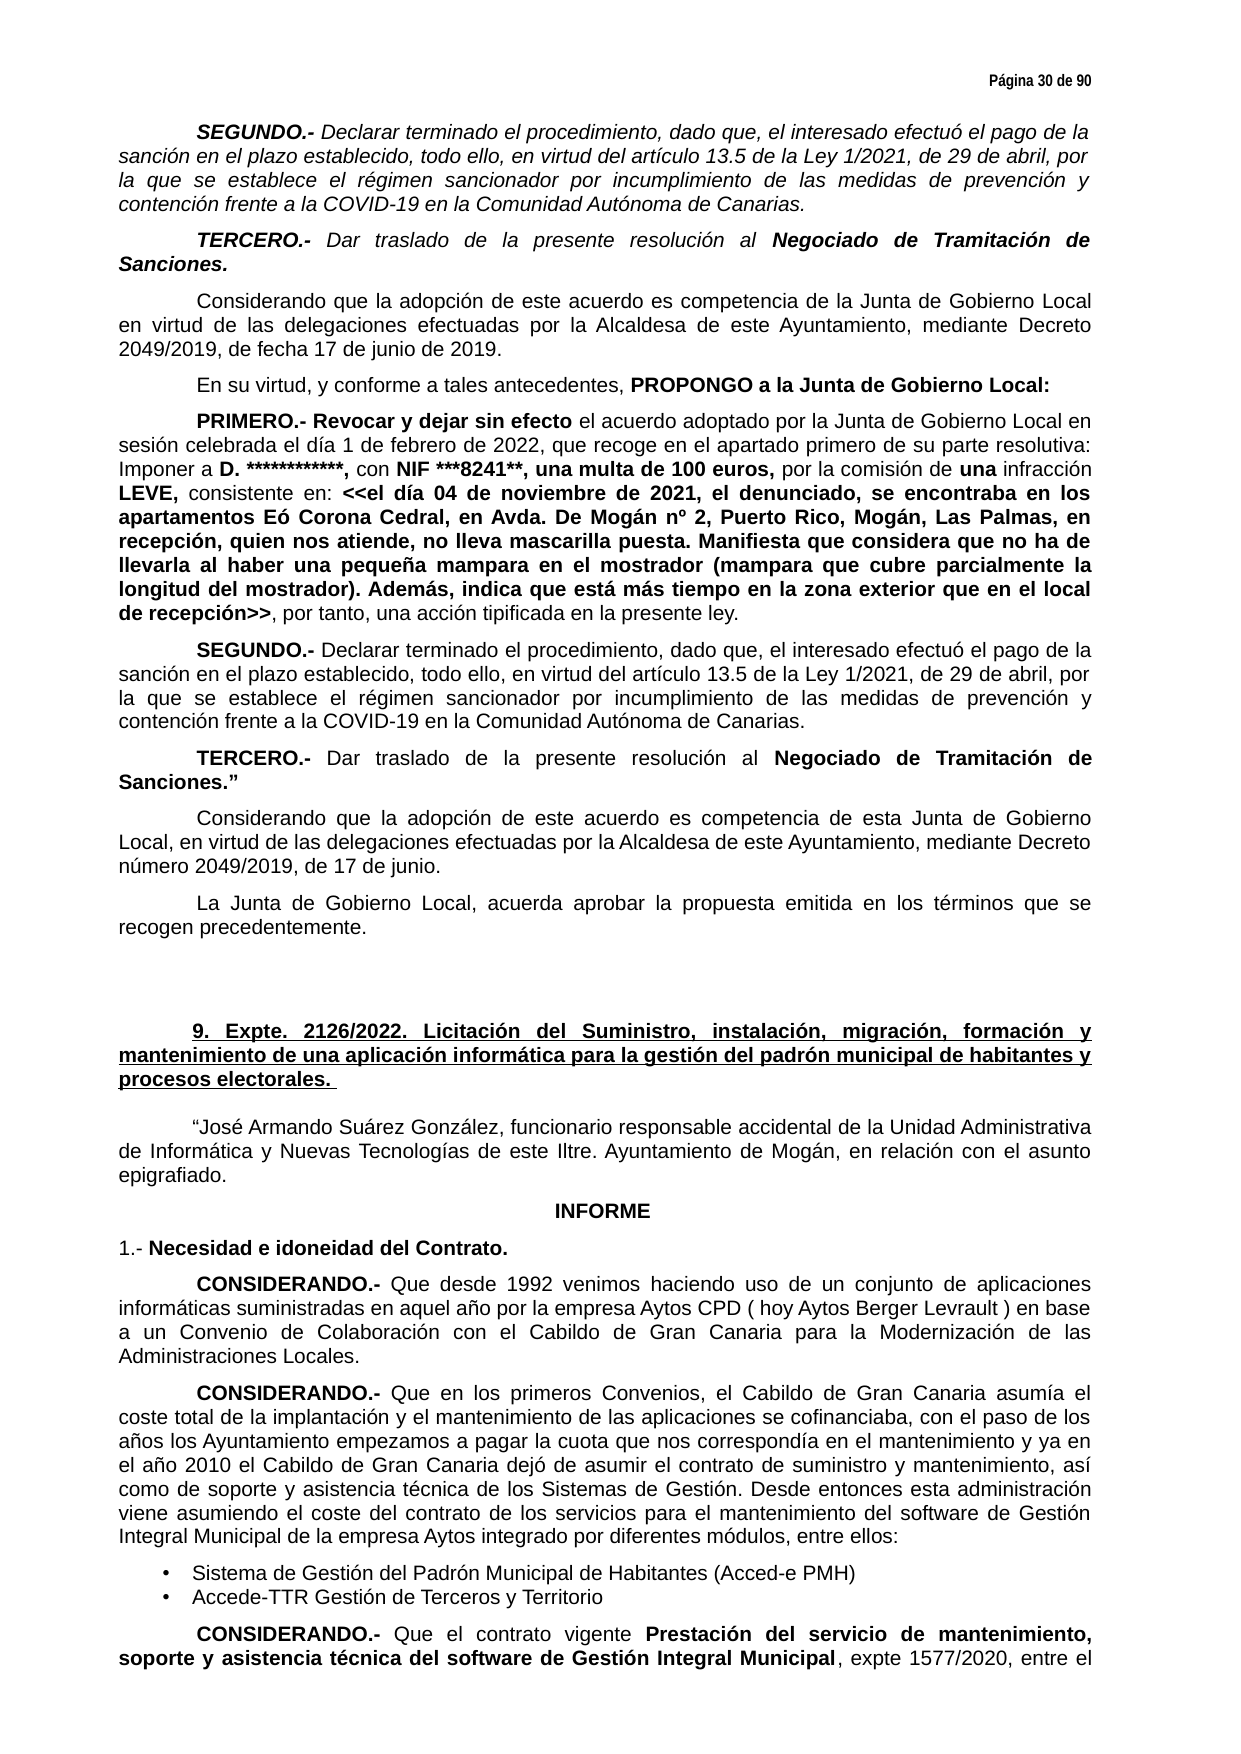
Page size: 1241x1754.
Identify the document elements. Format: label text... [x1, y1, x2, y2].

text En su virtud, y conforme a tales antecedentes, PROPONGO a la Junta de Gobierno Local: [118, 373, 1092, 397]
list Accede-TTR Gestión de Terceros y Territorio [162, 1585, 1092, 1609]
text SEGUNDO.- Declarar terminado el procedimiento, dado que, el interesado efectuó el pago de la sanción en el plazo establecido, todo ello, en virtud del artículo 13.5 de la Ley 1/2021, de 29 de abril, por la que se establece el régimen sancionador por incumplimiento de las medidas de prevención y contención frente a la COVID-19 en la Comunidad Autónoma de Canarias. [118, 637, 1092, 733]
text CONSIDERANDO.- Que el contrato vigente Prestación del servicio de mantenimiento, soporte y asistencia técnica del software de Gestión Integral Municipal, expte 1577/2020, entre el [118, 1621, 1092, 1669]
text PRIMERO.- Revocar y dejar sin efecto el acuerdo adoptado por la Junta de Gobierno Local en sesión celebrada el día 1 de febrero de 2022, que recoge en el apartado primero de su parte resolutiva: Imponer a D. ************, con NIF ***8241**, una multa de 100 euros, por la comisión de una infracción LEVE, consistente en: <<el día 04 de noviembre de 2021, el denunciado, se encontraba en los apartamentos Eó Corona Cedral, en Avda. De Mogán nº 2, Puerto Rico, Mogán, Las Palmas, en recepción, quien nos atiende, no lleva mascarilla puesta. Manifiesta que considera que no ha de llevarla al haber una pequeña mampara en el mostrador (mampara que cubre parcialmente la longitud del mostrador). Además, indica que está más tiempo en la zona exterior que en el local de recepción>>, por tanto, una acción tipificada en la presente ley. [118, 409, 1092, 625]
text Considerando que la adopción de este acuerdo es competencia de la Junta de Gobierno Local en virtud de las delegaciones efectuadas por la Alcaldesa de este Ayuntamiento, mediante Decreto 2049/2019, de fecha 17 de junio de 2019. [118, 288, 1092, 360]
list Sistema de Gestión del Padrón Municipal de Habitantes (Acced-e PMH) [162, 1561, 1092, 1585]
text INFORME [118, 1199, 1092, 1223]
text TERCERO.- Dar traslado de la presente resolución al Negociado de Tramitación de Sanciones. [118, 228, 1092, 276]
text SEGUNDO.- Declarar terminado el procedimiento, dado que, el interesado efectuó el pago de la sanción en el plazo establecido, todo ello, en virtud del artículo 13.5 de la Ley 1/2021, de 29 de abril, por la que se establece el régimen sancionador por incumplimiento de las medidas de prevención y contención frente a la COVID-19 en la Comunidad Autónoma de Canarias. [118, 120, 1092, 216]
text Considerando que la adopción de este acuerdo es competencia de esta Junta de Gobierno Local, en virtud de las delegaciones efectuadas por la Alcaldesa de este Ayuntamiento, mediante Decreto número 2049/2019, de 17 de junio. [118, 806, 1092, 878]
text La Junta de Gobierno Local, acuerda aprobar la propuesta emitida en los términos que se recogen precedentemente. [118, 891, 1092, 938]
text 9. Expte. 2126/2022. Licitación del Suministro, instalación, migración, formación y mantenimiento de una aplicación informática para la gestión del padrón municipal de habitantes y [118, 1019, 1092, 1064]
text CONSIDERANDO.- Que en los primeros Convenios, el Cabildo de Gran Canaria asumía el coste total de la implantación y el mantenimiento de las aplicaciones se cofinanciaba, con el paso de los años los Ayuntamiento empezamos a pagar la cuota que nos correspondía en el mantenimiento y ya en el año 2010 el Cabildo de Gran Canaria dejó de asumir el contrato de suministro y mantenimiento, así como de soporte y asistencia técnica de los Sistemas de Gestión. Desde entonces esta administración viene asumiendo el coste del contrato de los servicios para el mantenimiento del software de Gestión Integral Municipal de la empresa Aytos integrado por diferentes módulos, entre ellos: [118, 1381, 1092, 1548]
text procesos electorales. [118, 1065, 1092, 1091]
text TERCERO.- Dar traslado de la presente resolución al Negociado de Tramitación de Sanciones.” [118, 746, 1092, 794]
text “José Armando Suárez González, funcionario responsable accidental de la Unidad Administrativa de Informática y Nuevas Tecnologías de este Iltre. Ayuntamiento de Mogán, en relación con el asunto epigrafiado. [118, 1115, 1092, 1187]
text CONSIDERANDO.- Que desde 1992 venimos haciendo uso de un conjunto de aplicaciones informáticas suministradas en aquel año por la empresa Aytos CPD ( hoy Aytos Berger Levrault ) en base a un Convenio de Colaboración con el Cabildo de Gran Canaria para la Modernización de las Administraciones Locales. [118, 1272, 1092, 1368]
text 1.- Necesidad e idoneidad del Contrato. [118, 1236, 1092, 1260]
